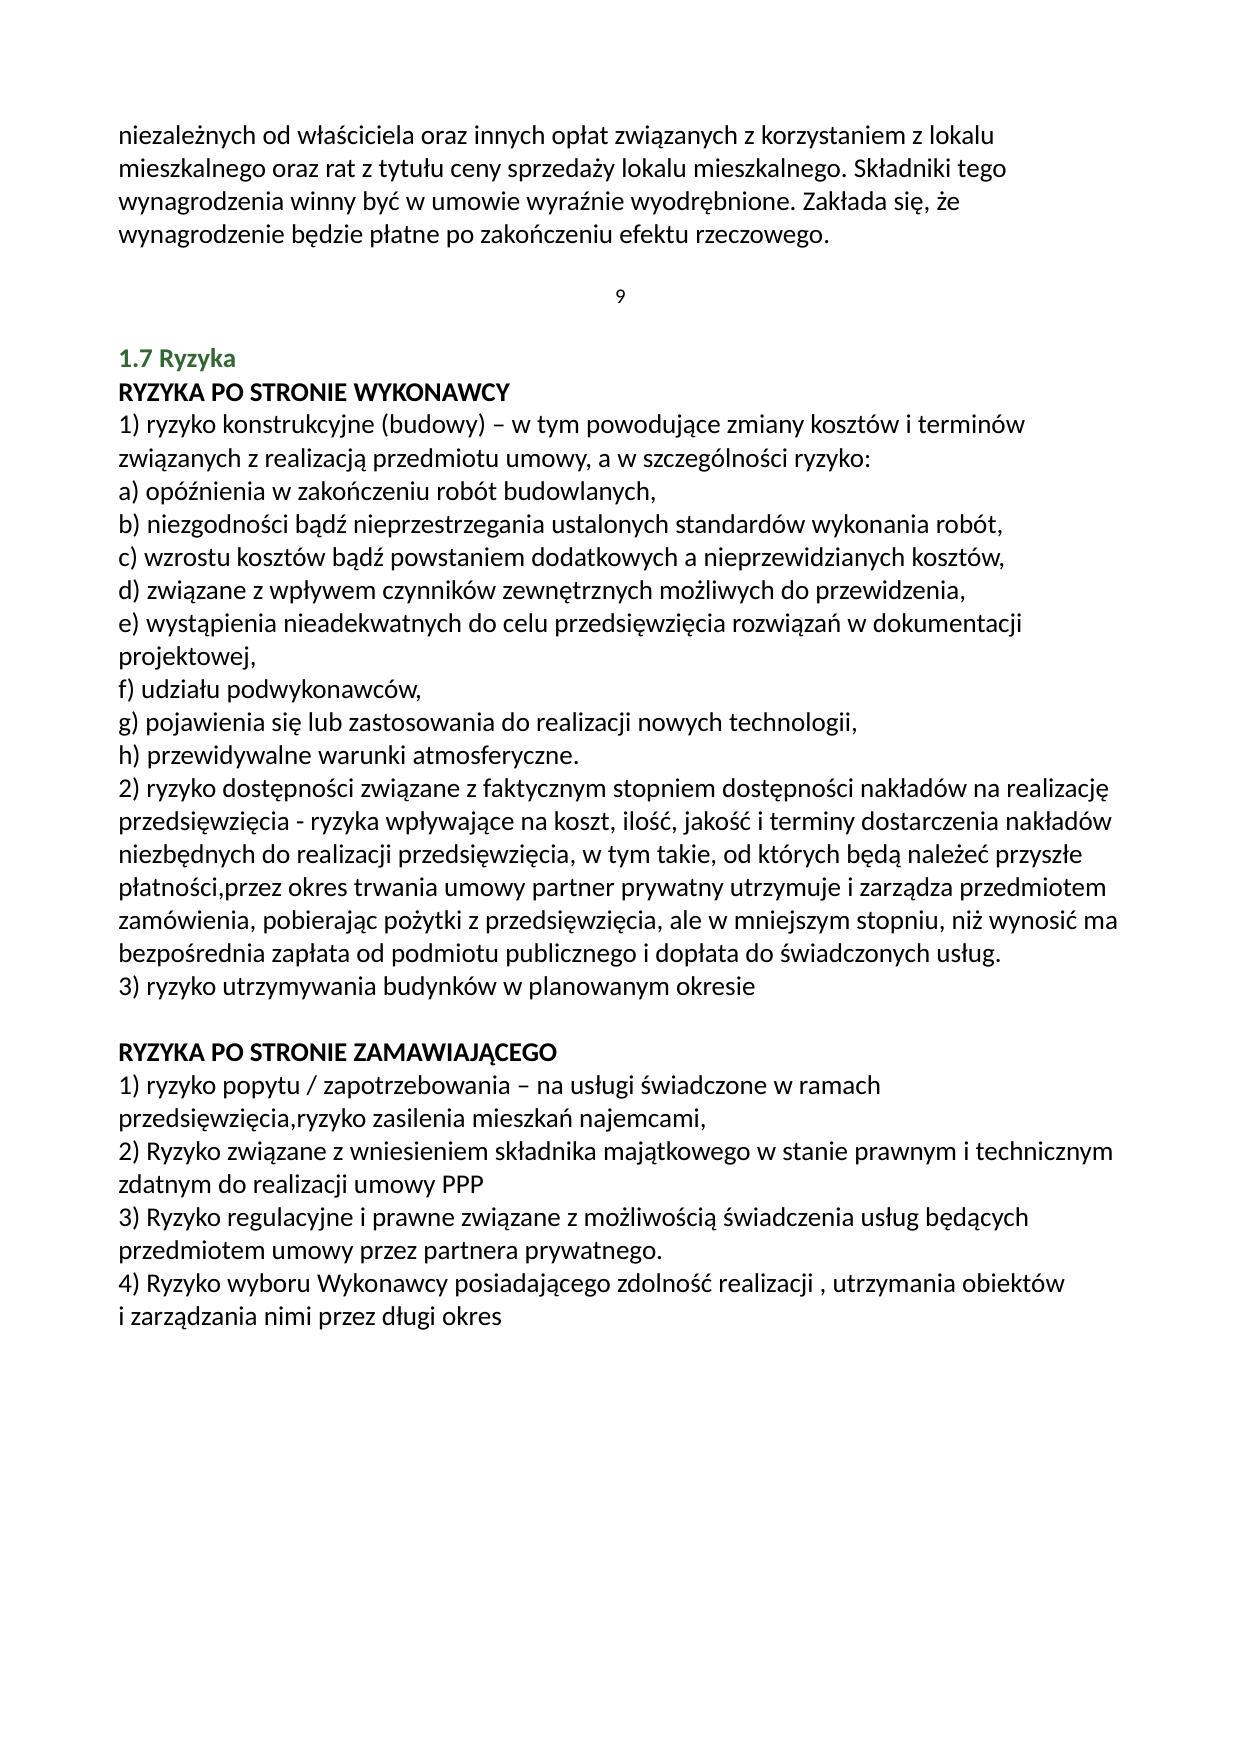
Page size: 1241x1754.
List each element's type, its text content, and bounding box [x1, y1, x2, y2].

text 3) Ryzyko regulacyjne i prawne związane z możliwością świadczenia usług będących [118, 1200, 1122, 1233]
text 1) ryzyko popytu / zapotrzebowania – na usługi świadczone w ramach przedsięwzięcia,ryzyko zasilenia mieszkań najemcami, [118, 1068, 1122, 1134]
text g) pojawienia się lub zastosowania do realizacji nowych technologii, [118, 705, 1122, 738]
text b) niezgodności bądź nieprzestrzegania ustalonych standardów wykonania robót, [118, 507, 1122, 540]
text niezależnych od właściciela oraz innych opłat związanych z korzystaniem z lokalu mieszkalnego oraz rat z tytułu ceny sprzedaży lokalu mieszkalnego. Składniki tego wynagrodzenia winny być w umowie wyraźnie wyodrębnione. Zakłada się, że wynagrodzenie będzie płatne po zakończeniu efektu rzeczowego. [118, 118, 1122, 250]
text h) przewidywalne warunki atmosferyczne. [118, 738, 1122, 771]
text 2) ryzyko dostępności związane z faktycznym stopniem dostępności nakładów na realizację [118, 771, 1122, 804]
text przedsięwzięcia - ryzyka wpływające na koszt, ilość, jakość i terminy dostarczenia nakładów [118, 804, 1122, 837]
text d) związane z wpływem czynników zewnętrznych możliwych do przewidzenia, [118, 573, 1122, 606]
text przedmiotem umowy przez partnera prywatnego. [118, 1233, 1122, 1266]
text f) udziału podwykonawców, [118, 672, 1122, 705]
text 4) Ryzyko wyboru Wykonawcy posiadającego zdolność realizacji , utrzymania obiektów i zarządzania nimi przez długi okres [118, 1266, 1122, 1332]
text c) wzrostu kosztów bądź powstaniem dodatkowych a nieprzewidzianych kosztów, [118, 540, 1122, 573]
text 2) Ryzyko związane z wniesieniem składnika majątkowego w stanie prawnym i technicznym [118, 1134, 1122, 1167]
text niezbędnych do realizacji przedsięwzięcia, w tym takie, od których będą należeć przyszłe [118, 837, 1122, 870]
text RYZYKA PO STRONIE WYKONAWCY [118, 375, 1122, 408]
text e) wystąpienia nieadekwatnych do celu przedsięwzięcia rozwiązań w dokumentacji projektowej, [118, 606, 1122, 672]
text 9 [118, 283, 1122, 309]
text 3) ryzyko utrzymywania budynków w planowanym okresie [118, 969, 1122, 1002]
text płatności,przez okres trwania umowy partner prywatny utrzymuje i zarządza przedmiotem zamówienia, pobierając pożytki z przedsięwzięcia, ale w mniejszym stopniu, niż wynosić ma bezpośrednia zapłata od podmiotu publicznego i dopłata do świadczonych usług. [118, 870, 1122, 969]
text RYZYKA PO STRONIE ZAMAWIAJĄCEGO [118, 1035, 1122, 1068]
text zdatnym do realizacji umowy PPP [118, 1167, 1122, 1200]
text a) opóźnienia w zakończeniu robót budowlanych, [118, 474, 1122, 507]
text 1.7 Ryzyka [118, 342, 1122, 375]
text 1) ryzyko konstrukcyjne (budowy) – w tym powodujące zmiany kosztów i terminów związanych z realizacją przedmiotu umowy, a w szczególności ryzyko: [118, 408, 1122, 474]
